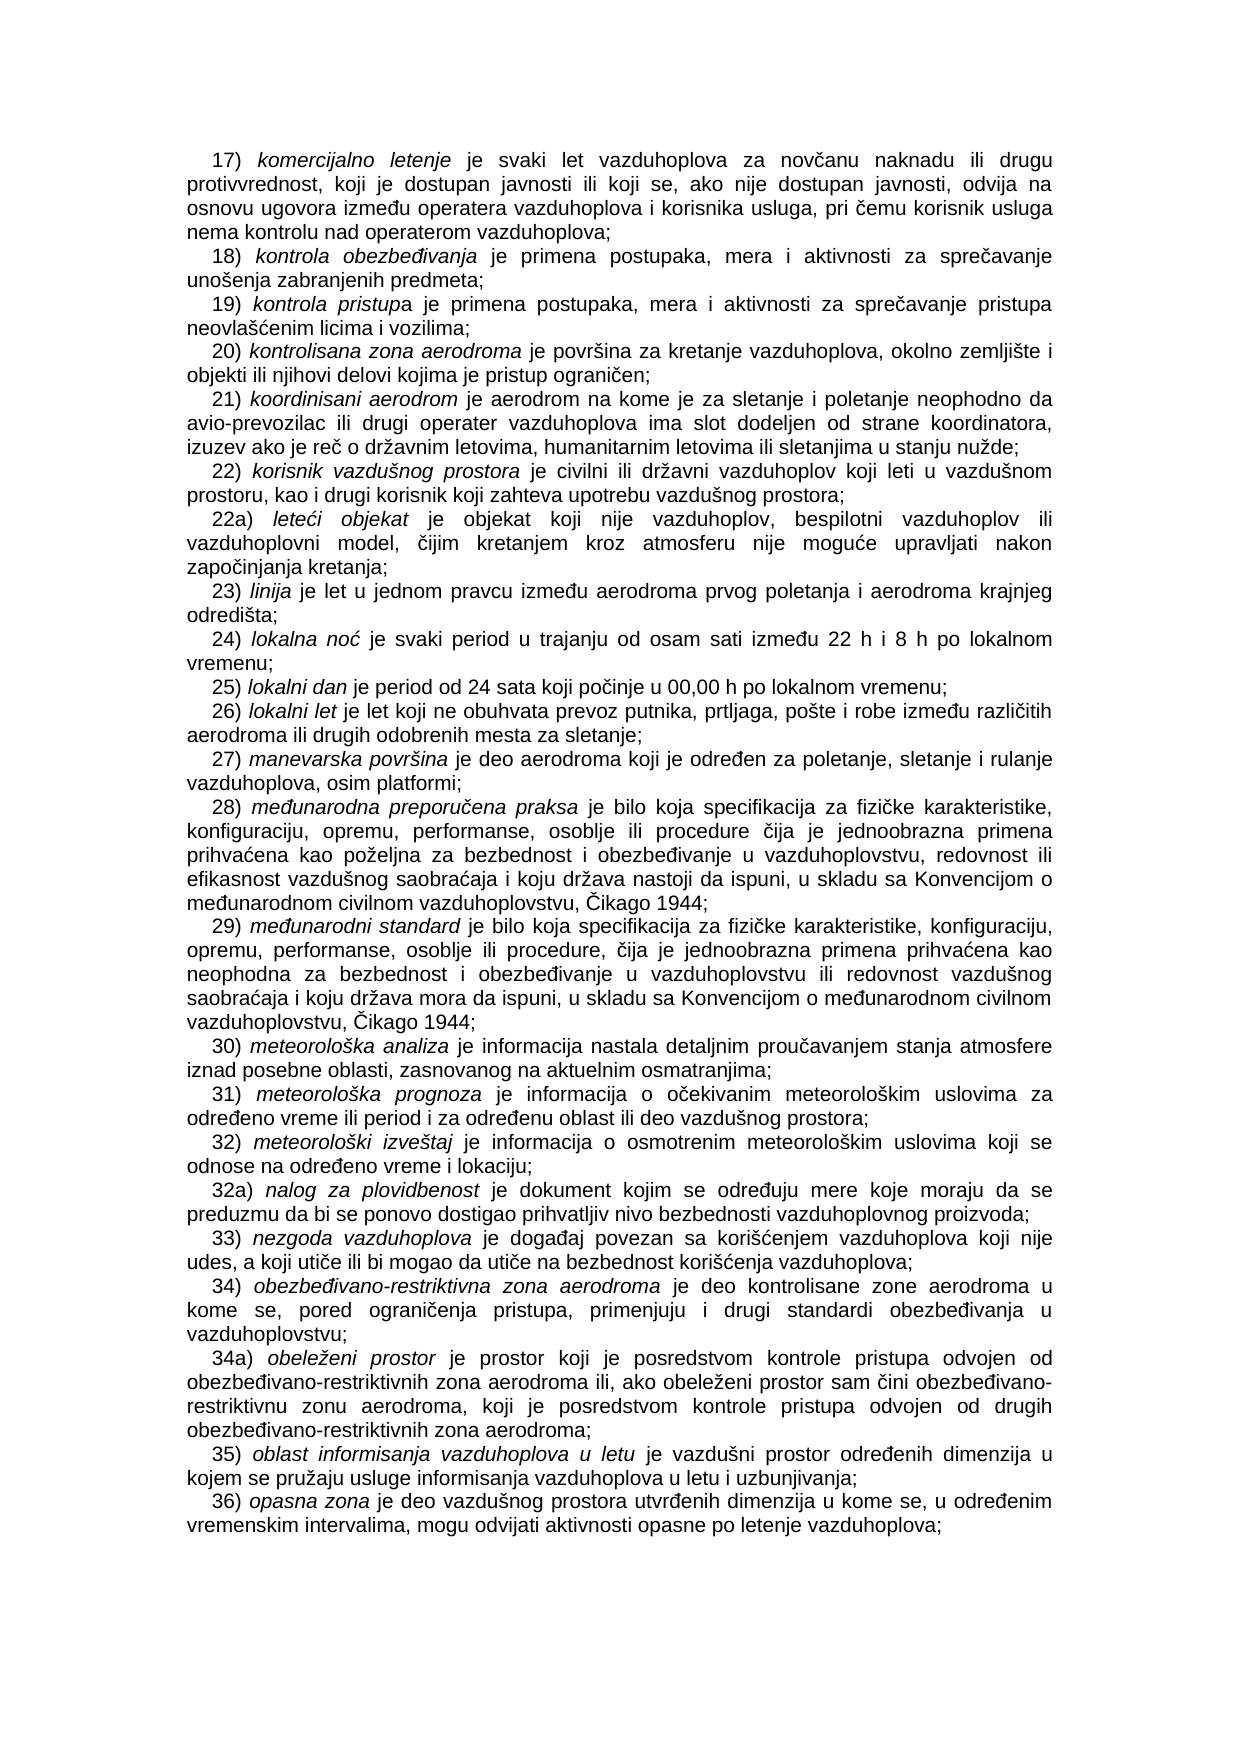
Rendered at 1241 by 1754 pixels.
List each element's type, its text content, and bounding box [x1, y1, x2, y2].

text 35) oblast informisanja vazduhoplova u letu je vazdušni prostor određenih dimenzija u kojem se pružaju usluge informisanja vazduhoplova u letu i uzbunjivanja; [187, 1441, 1053, 1489]
text 33) nezgoda vazduhoplova je događaj povezan sa korišćenjem vazduhoplova koji nije udes, a koji utiče ili bi mogao da utiče na bezbednost korišćenja vazduhoplova; [187, 1226, 1053, 1274]
text 21) koordinisani aerodrom je aerodrom na kome je za sletanje i poletanje neophodno da avio-prevozilac ili drugi operater vazduhoplova ima slot dodeljen od strane koordinatora, izuzev ako je reč o državnim letovima, humanitarnim letovima ili sletanjima u stanju nužde; [187, 387, 1053, 459]
text 29) međunarodni standard je bilo koja specifikacija za fizičke karakteristike, konfiguraciju, opremu, performanse, osoblje ili procedure, čija je jednoobrazna primena prihvaćena kao neophodna za bezbednost i obezbeđivanje u vazduhoplovstvu ili redovnost vazdušnog saobraćaja i koju država mora da ispuni, u skladu sa Konvencijom o međunarodnom civilnom vazduhoplovstvu, Čikago 1944; [187, 914, 1053, 1034]
text 28) međunarodna preporučena praksa je bilo koja specifikacija za fizičke karakteristike, konfiguraciju, opremu, performanse, osoblje ili procedure čija je jednoobrazna primena prihvaćena kao poželjna za bezbednost i obezbeđivanje u vazduhoplovstvu, redovnost ili efikasnost vazdušnog saobraćaja i koju država nastoji da ispuni, u skladu sa Konvencijom o međunarodnom civilnom vazduhoplovstvu, Čikago 1944; [187, 794, 1053, 914]
text 19) kontrola pristupa je primena postupaka, mera i aktivnosti za sprečavanje pristupa neovlašćenim licima i vozilima; [187, 291, 1053, 339]
text 22a) leteći objekat je objekat koji nije vazduhoplov, bespilotni vazduhoplov ili vazduhoplovni model, čijim kretanjem kroz atmosferu nije moguće upravljati nakon započinjanja kretanja; [187, 507, 1053, 579]
text 27) manevarska površina je deo aerodroma koji je određen za poletanje, sletanje i rulanje vazduhoplova, osim platformi; [187, 747, 1053, 794]
text 34a) obeleženi prostor je prostor koji je posredstvom kontrole pristupa odvojen od obezbeđivano-restriktivnih zona aerodroma ili, ako obeleženi prostor sam čini obezbeđivano-restriktivnu zonu aerodroma, koji je posredstvom kontrole pristupa odvojen od drugih obezbeđivano-restriktivnih zona aerodroma; [187, 1346, 1053, 1441]
text 18) kontrola obezbeđivanja je primena postupaka, mera i aktivnosti za sprečavanje unošenja zabranjenih predmeta; [187, 243, 1053, 291]
text 25) lokalni dan je period od 24 sata koji počinje u 00,00 h po lokalnom vremenu; [187, 675, 1053, 699]
text 34) obezbeđivano-restriktivna zona aerodroma je deo kontrolisane zone aerodroma u kome se, pored ograničenja pristupa, primenjuju i drugi standardi obezbeđivanja u vazduhoplovstvu; [187, 1274, 1053, 1346]
text 36) opasna zona je deo vazdušnog prostora utvrđenih dimenzija u kome se, u određenim vremenskim intervalima, mogu odvijati aktivnosti opasne po letenje vazduhoplova; [187, 1489, 1053, 1537]
text 31) meteorološka prognoza je informacija o očekivanim meteorološkim uslovima za određeno vreme ili period i za određenu oblast ili deo vazdušnog prostora; [187, 1082, 1053, 1130]
text 24) lokalna noć je svaki period u trajanju od osam sati između 22 h i 8 h po lokalnom vremenu; [187, 627, 1053, 675]
text 20) kontrolisana zona aerodroma je površina za kretanje vazduhoplova, okolno zemljište i objekti ili njihovi delovi kojima je pristup ograničen; [187, 339, 1053, 387]
text 32a) nalog za plovidbenost je dokument kojim se određuju mere koje moraju da se preduzmu da bi se ponovo dostigao prihvatljiv nivo bezbednosti vazduhoplovnog proizvoda; [187, 1178, 1053, 1226]
text 32) meteorološki izveštaj je informacija o osmotrenim meteorološkim uslovima koji se odnose na određeno vreme i lokaciju; [187, 1130, 1053, 1178]
text 17) komercijalno letenje je svaki let vazduhoplova za novčanu naknadu ili drugu protivvrednost, koji je dostupan javnosti ili koji se, ako nije dostupan javnosti, odvija na osnovu ugovora između operatera vazduhoplova i korisnika usluga, pri čemu korisnik usluga nema kontrolu nad operaterom vazduhoplova; [187, 148, 1053, 243]
text 23) linija je let u jednom pravcu između aerodroma prvog poletanja i aerodroma krajnjeg odredišta; [187, 579, 1053, 627]
text 26) lokalni let je let koji ne obuhvata prevoz putnika, prtljaga, pošte i robe između različitih aerodroma ili drugih odobrenih mesta za sletanje; [187, 699, 1053, 747]
text 30) meteorološka analiza je informacija nastala detaljnim proučavanjem stanja atmosfere iznad posebne oblasti, zasnovanog na aktuelnim osmatranjima; [187, 1034, 1053, 1082]
text 22) korisnik vazdušnog prostora je civilni ili državni vazduhoplov koji leti u vazdušnom prostoru, kao i drugi korisnik koji zahteva upotrebu vazdušnog prostora; [187, 459, 1053, 507]
